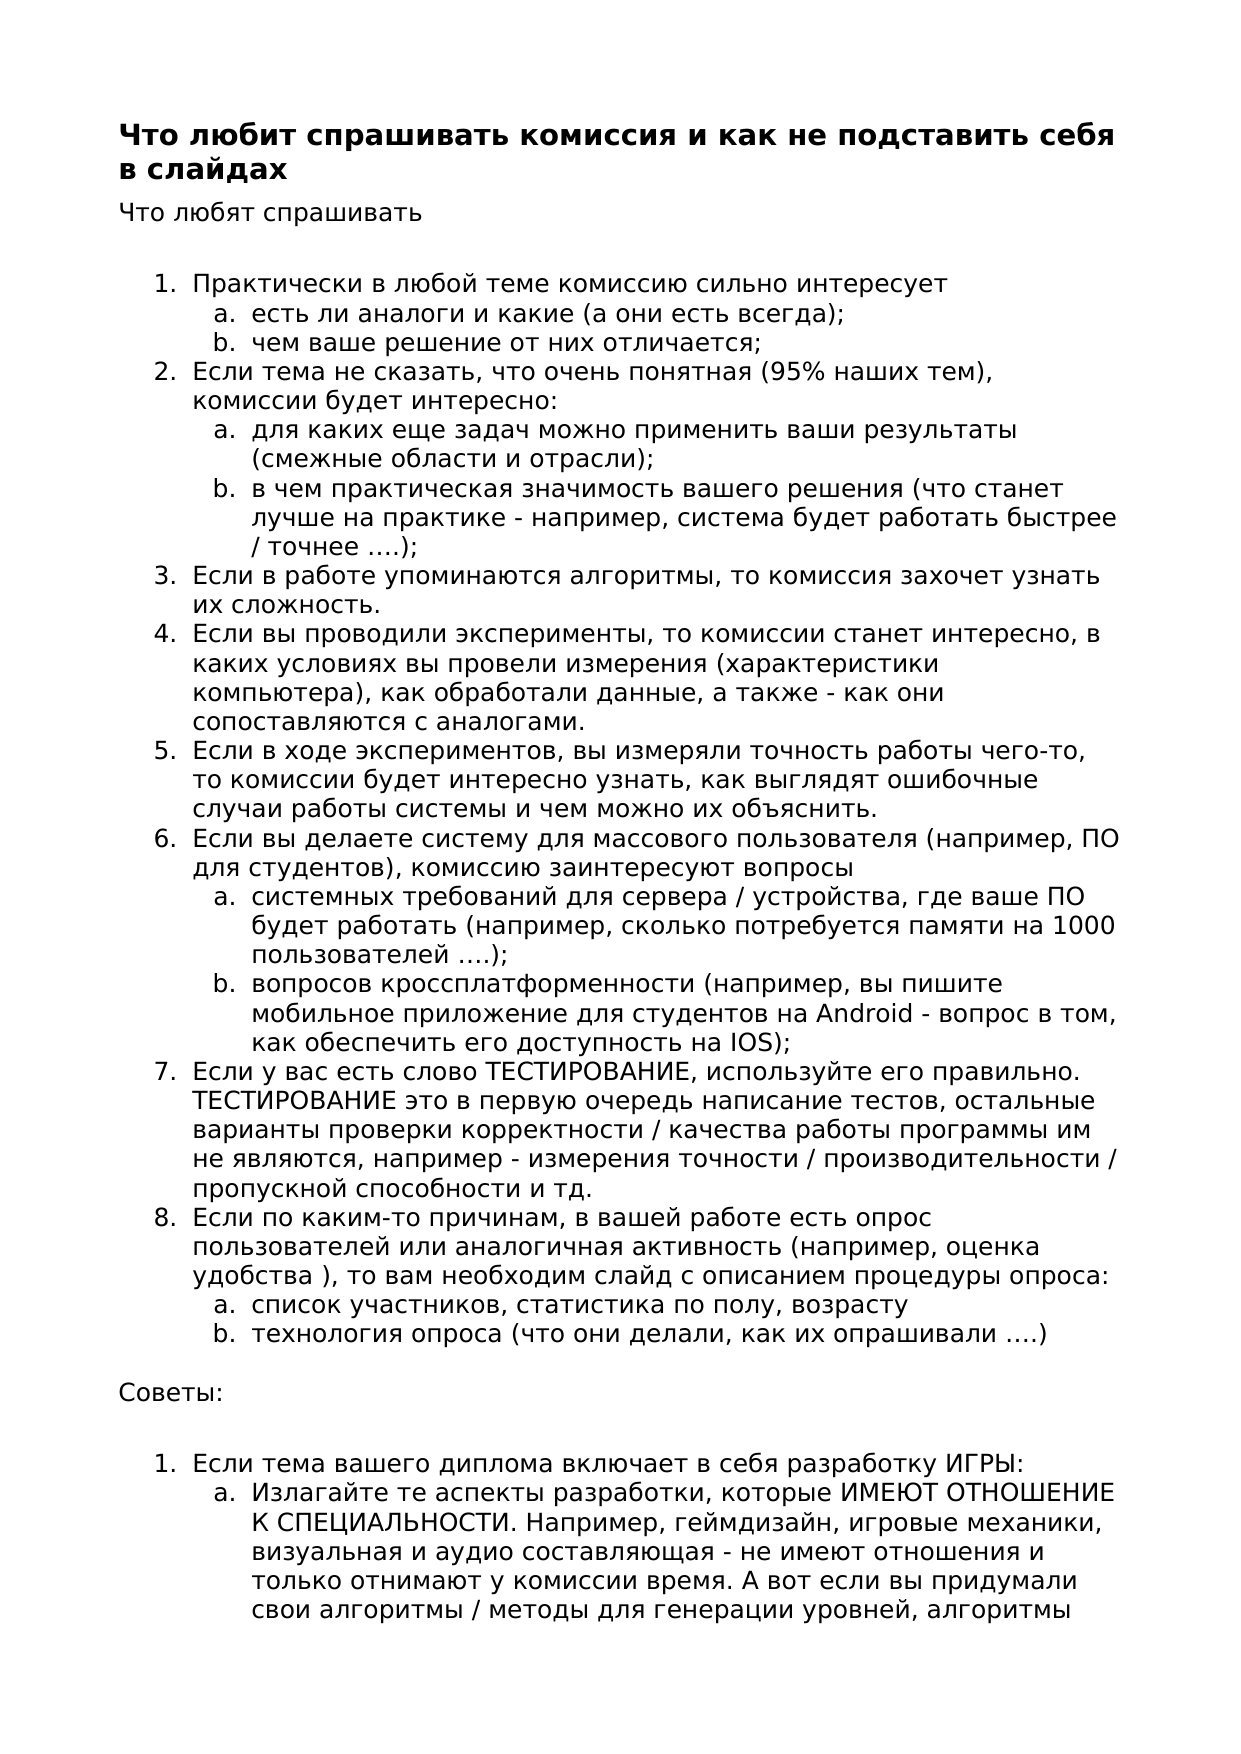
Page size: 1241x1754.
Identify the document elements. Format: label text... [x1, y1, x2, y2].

list системных требований для сервера / устройства, где ваше ПО будет работать (например, сколько потребуется памяти на 1000 пользователей ….); [236, 882, 1122, 970]
list вопросов кроссплатформенности (например, вы пишите мобильное приложение для студентов на Android - вопрос в том, как обеспечить его доступность на IOS); [236, 970, 1122, 1057]
list Если вы проводили эксперименты, то комиссии станет интересно, в каких условиях вы провели измерения (характеристики компьютера), как обработали данные, а также - как они сопоставляются с аналогами. [177, 620, 1122, 736]
list Излагайте те аспекты разработки, которые ИМЕЮТ ОТНОШЕНИЕ К СПЕЦИАЛЬНОСТИ. Например, геймдизайн, игровые механики, визуальная и аудио составляющая - не имеют отношения и только отнимают у комиссии время. А вот если вы придумали свои алгоритмы / методы для генерации уровней, алгоритмы [236, 1479, 1122, 1624]
subtitle Что любит спрашивать комиссия и как не подставить себя в слайдах [118, 118, 1122, 186]
list чем ваше решение от них отличается; [236, 328, 1122, 357]
list Если по каким-то причинам, в вашей работе есть опрос пользователей или аналогичная активность (например, оценка удобства ), то вам необходим слайд с описанием процедуры опроса: [177, 1203, 1122, 1291]
list технология опроса (что они делали, как их опрашивали ….) [236, 1320, 1122, 1349]
list Если тема не сказать, что очень понятная (95% наших тем), комиссии будет интересно: [177, 357, 1122, 416]
list есть ли аналоги и какие (а они есть всегда); [236, 299, 1122, 328]
list для каких еще задач можно применить ваши результаты (смежные области и отрасли); [236, 416, 1122, 474]
list Если у вас есть слово ТЕСТИРОВАНИЕ, используйте его правильно. ТЕСТИРОВАНИЕ это в первую очередь написание тестов, остальные варианты проверки корректности / качества работы программы им не являются, например - измерения точности / производительности / пропускной способности и тд. [177, 1057, 1122, 1203]
text Что любят спрашивать [118, 198, 1122, 228]
list Если тема вашего диплома включает в себя разработку ИГРЫ: [177, 1449, 1122, 1479]
text Советы: [118, 1378, 1122, 1407]
list Если в работе упоминаются алгоритмы, то комиссия захочет узнать их сложность. [177, 561, 1122, 620]
list список участников, статистика по полу, возрасту [236, 1291, 1122, 1320]
list Если вы делаете систему для массового пользователя (например, ПО для студентов), комиссию заинтересуют вопросы [177, 824, 1122, 882]
list Практически в любой теме комиссию сильно интересует [177, 270, 1122, 299]
list Если в ходе экспериментов, вы измеряли точность работы чего-то, то комиссии будет интересно узнать, как выглядят ошибочные случаи работы системы и чем можно их объяснить. [177, 736, 1122, 824]
list в чем практическая значимость вашего решения (что станет лучше на практике - например, система будет работать быстрее / точнее ….); [236, 474, 1122, 561]
